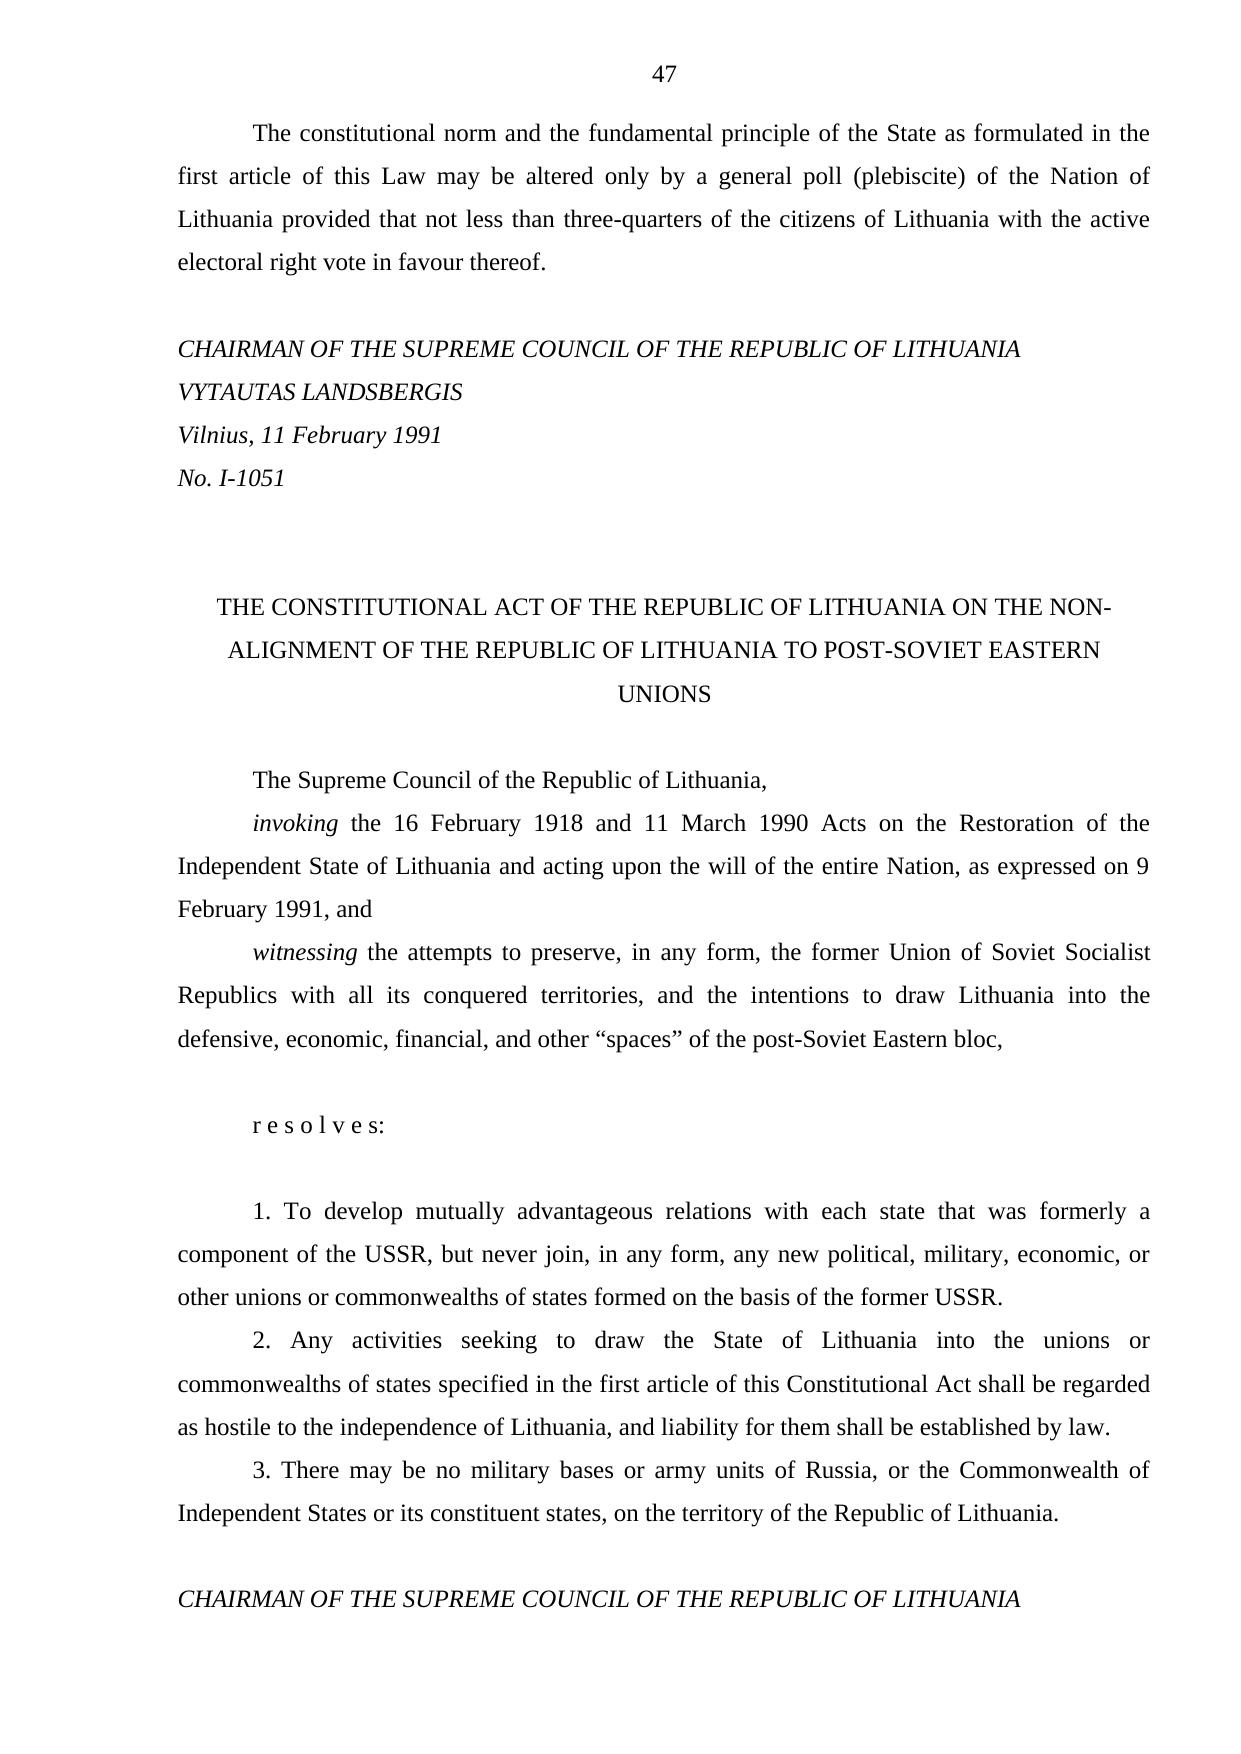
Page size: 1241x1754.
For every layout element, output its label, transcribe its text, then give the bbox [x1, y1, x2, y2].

text 2. Any activities seeking to draw the State of Lithuania into the unions or commonwealths of states specified in the first article of this Constitutional Act shall be regarded as hostile to the independence of Lithuania, and liability for them shall be established by law. [177, 1326, 1152, 1441]
text The constitutional norm and the fundamental principle of the State as formulated in the first article of this Law may be altered only by a general poll (plebiscite) of the Nation of Lithuania provided that not less than three-quarters of the citizens of Lithuania with the active electoral right vote in favour thereof. [177, 118, 1152, 276]
text r e s o l v e s: [177, 1110, 1152, 1139]
text VYTAUTAS LANDSBERGIS [177, 377, 1152, 406]
text witnessing the attempts to preserve, in any form, the former Union of Soviet Socialist Republics with all its conquered territories, and the intentions to draw Lithuania into the defensive, economic, financial, and other “spaces” of the post-Soviet Eastern bloc, [177, 937, 1152, 1052]
text CHAIRMAN OF THE SUPREME COUNCIL OF THE REPUBLIC OF LITHUANIA [177, 1584, 1152, 1613]
text THE CONSTITUTIONAL ACT OF THE REPUBLIC OF LITHUANIA ON THE NON-ALIGNMENT OF THE REPUBLIC OF LITHUANIA TO POST-SOVIET EASTERN UNIONS [177, 592, 1152, 707]
text 3. There may be no military bases or army units of Russia, or the Commonwealth of Independent States or its constituent states, on the territory of the Republic of Lithuania. [177, 1455, 1152, 1527]
text CHAIRMAN OF THE SUPREME COUNCIL OF THE REPUBLIC OF LITHUANIA [177, 334, 1152, 362]
text No. I-1051 [177, 463, 1152, 492]
text invoking the 16 February 1918 and 11 March 1990 Acts on the Restoration of the Independent State of Lithuania and acting upon the will of the entire Nation, as expressed on 9 February 1991, and [177, 808, 1152, 923]
text Vilnius, 11 February 1991 [177, 420, 1152, 449]
text 1. To develop mutually advantageous relations with each state that was formerly a component of the USSR, but never join, in any form, any new political, military, economic, or other unions or commonwealths of states formed on the basis of the former USSR. [177, 1196, 1152, 1311]
text The Supreme Council of the Republic of Lithuania, [177, 765, 1152, 794]
